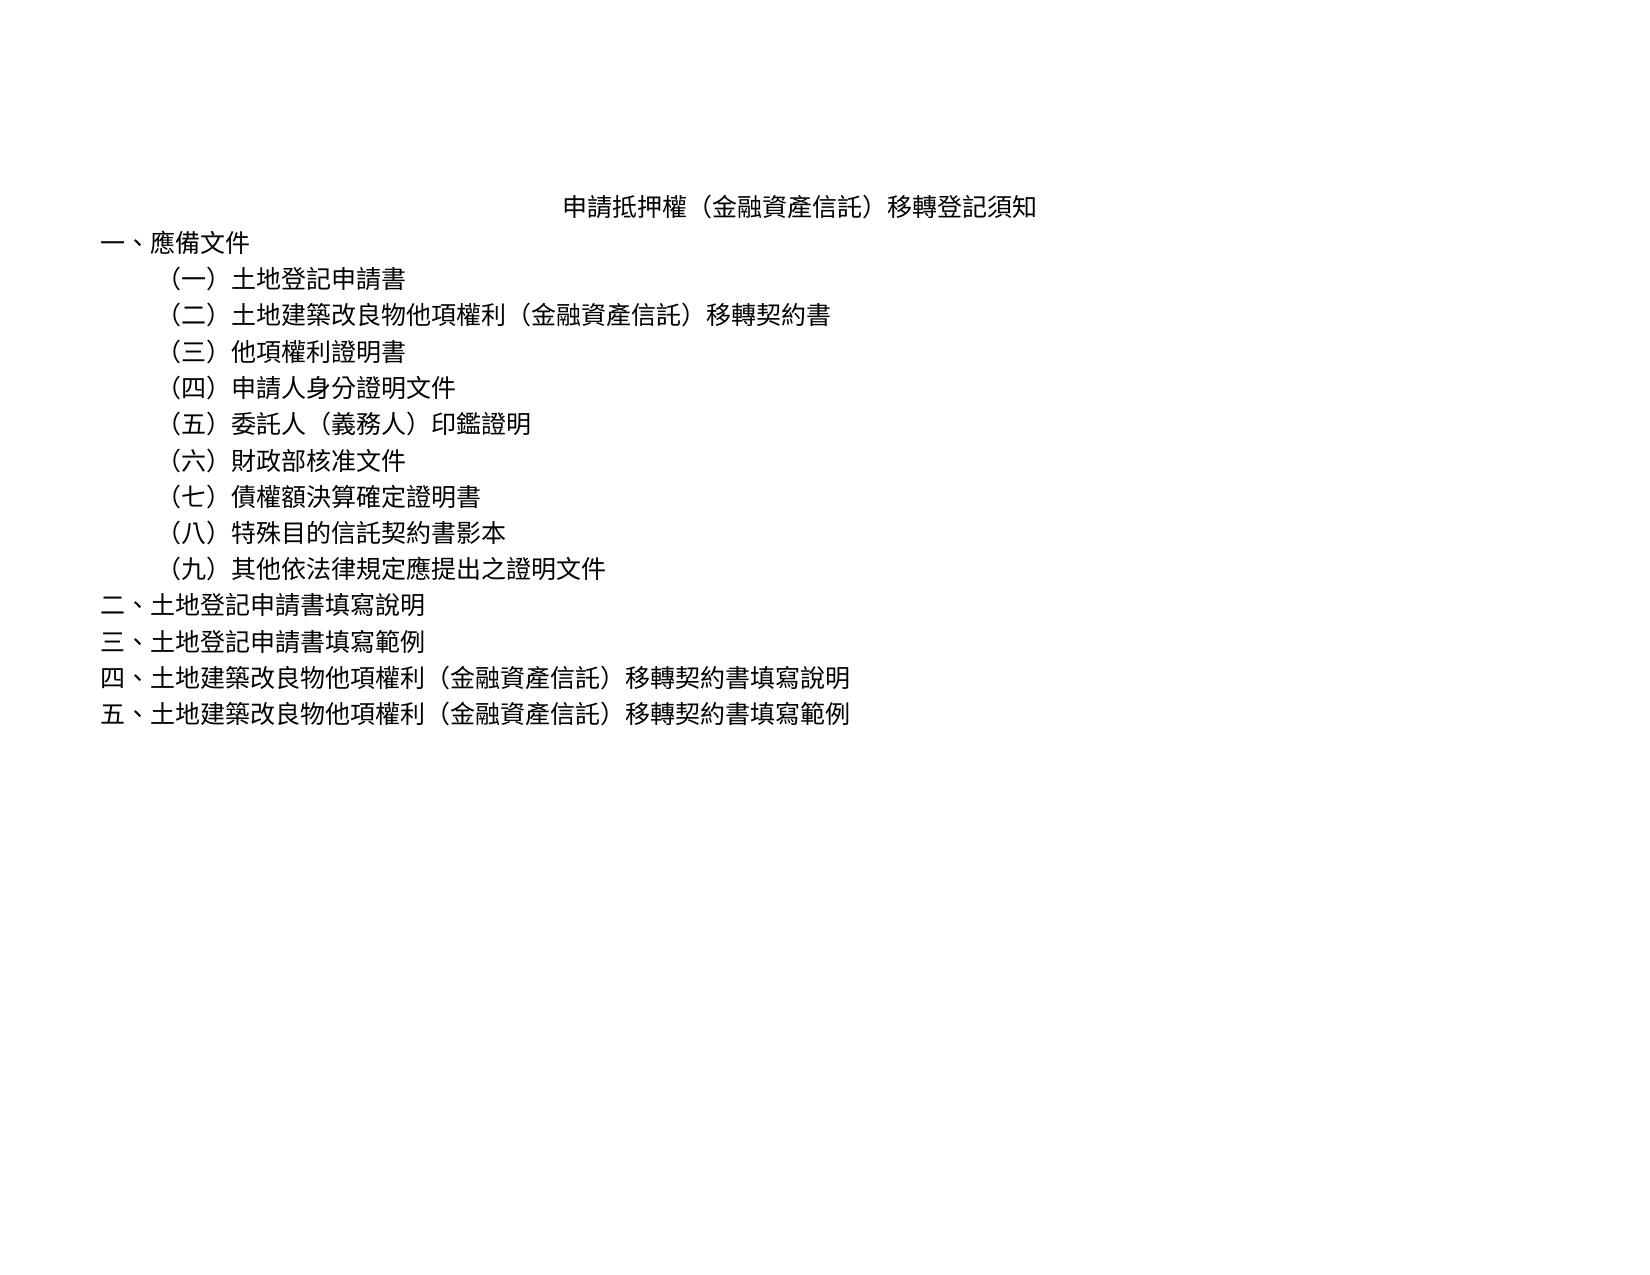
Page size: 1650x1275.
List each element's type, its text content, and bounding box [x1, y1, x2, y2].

text （五）委託人（義務人）印鑑證明 [100, 405, 1500, 441]
text 五、土地建築改良物他項權利（金融資產信託）移轉契約書填寫範例 [100, 695, 1500, 731]
text 三、土地登記申請書填寫範例 [100, 622, 1500, 658]
text （四）申請人身分證明文件 [100, 368, 1500, 405]
text （八）特殊目的信託契約書影本 [100, 513, 1500, 550]
text （六）財政部核准文件 [100, 441, 1500, 477]
text 一、應備文件 [100, 223, 1500, 260]
text （二）土地建築改良物他項權利（金融資產信託）移轉契約書 [100, 296, 1500, 332]
text （九）其他依法律規定應提出之證明文件 [100, 550, 1500, 586]
text 二、土地登記申請書填寫說明 [100, 586, 1500, 622]
text （七）債權額決算確定證明書 [100, 477, 1500, 513]
text 四、土地建築改良物他項權利（金融資產信託）移轉契約書填寫說明 [100, 658, 1500, 695]
text 申請抵押權（金融資產信託）移轉登記須知 [100, 187, 1500, 223]
text （一）土地登記申請書 [100, 260, 1500, 296]
text （三）他項權利證明書 [100, 332, 1500, 368]
